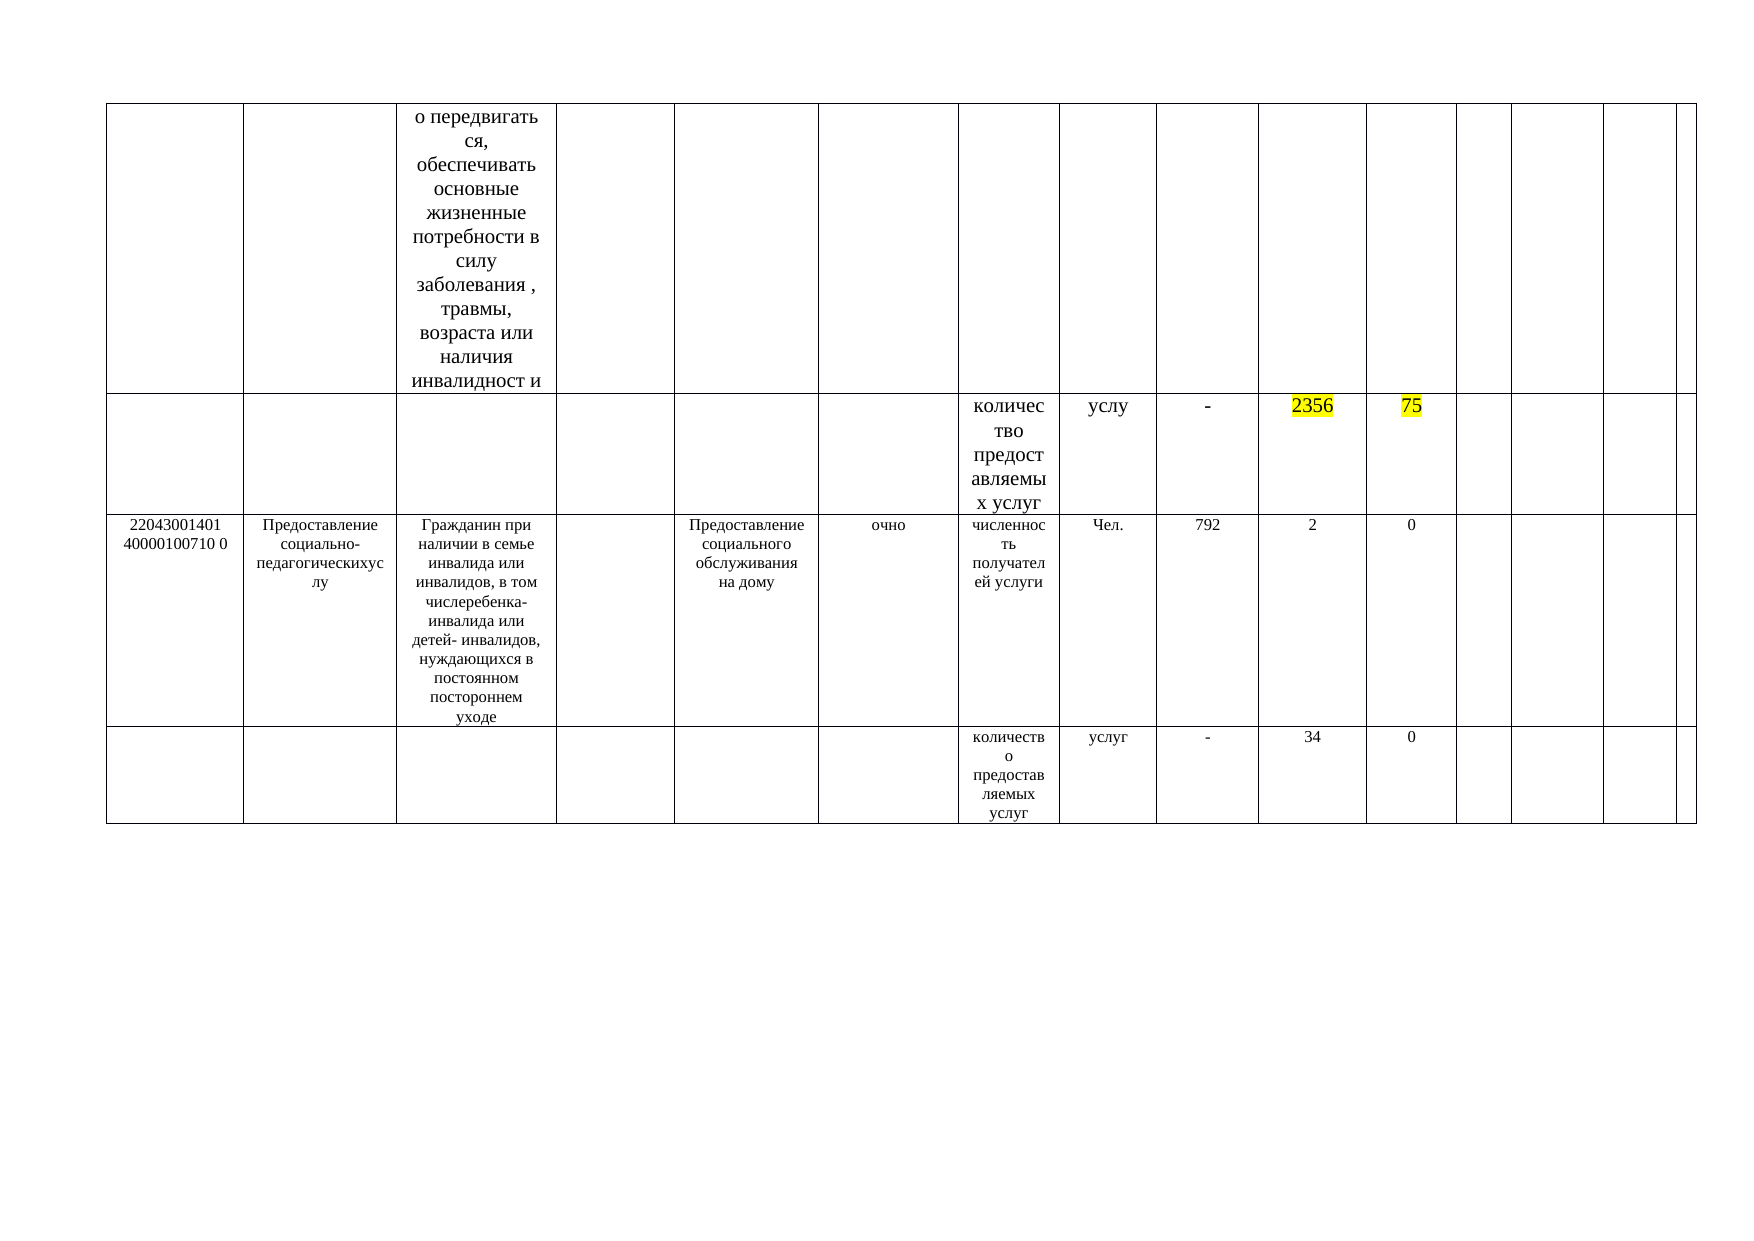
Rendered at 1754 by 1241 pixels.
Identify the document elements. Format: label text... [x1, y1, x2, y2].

table_cell 22043001401 40000100710 0 [107, 515, 243, 726]
table_cell [107, 104, 243, 392]
table_cell [107, 394, 243, 514]
table_cell 2356 [1259, 394, 1366, 514]
table_cell [244, 104, 396, 392]
table_cell [397, 727, 556, 822]
table_cell 0 [1367, 515, 1456, 726]
table_cell [557, 104, 674, 392]
table_cell 34 [1259, 727, 1366, 822]
table_cell - [1157, 394, 1258, 514]
table_cell [107, 727, 243, 822]
table_cell [1157, 104, 1258, 392]
table_cell [819, 727, 958, 822]
table_cell [1604, 104, 1676, 392]
table_cell [1604, 727, 1676, 822]
table_cell [1060, 104, 1156, 392]
table_cell услуг [1060, 727, 1156, 822]
table_cell 0 [1367, 727, 1456, 822]
table_cell [1512, 394, 1603, 514]
table_cell [1367, 104, 1456, 392]
table_cell 792 [1157, 515, 1258, 726]
table_cell [1512, 727, 1603, 822]
table_cell [1604, 515, 1676, 726]
table_cell очно [819, 515, 958, 726]
table_cell Предоставление социального обслуживания на дому [675, 515, 818, 726]
table_cell 2 [1259, 515, 1366, 726]
table_cell [1512, 515, 1603, 726]
table_cell [1677, 515, 1696, 726]
table_cell численность получателей услуги [959, 515, 1059, 726]
table_cell [819, 104, 958, 392]
table_cell [1677, 394, 1696, 514]
table_cell услу [1060, 394, 1156, 514]
table_cell [1457, 727, 1511, 822]
table_cell о передвигать ся, обеспечивать основные жизненные потребности в силу заболевания , травмы, возраста или наличия инвалидност и [397, 104, 556, 392]
table_cell [557, 515, 674, 726]
table_cell Чел. [1060, 515, 1156, 726]
table_cell [244, 727, 396, 822]
table_cell - [1157, 727, 1258, 822]
table_cell [959, 104, 1059, 392]
table_cell [1604, 394, 1676, 514]
table_cell [1512, 104, 1603, 392]
table_cell [397, 394, 556, 514]
table_cell [675, 727, 818, 822]
table_cell [1457, 104, 1511, 392]
table_cell [1457, 515, 1511, 726]
table_cell Гражданин при наличии в семье инвалида или инвалидов, в том числеребенка-инвалида или детей- инвалидов, нуждающихся в постоянном постороннем уходе [397, 515, 556, 726]
table_cell [819, 394, 958, 514]
table_cell [1677, 727, 1696, 822]
table_cell Предоставление социально-педагогическихуслу [244, 515, 396, 726]
table_cell [557, 394, 674, 514]
table_cell [1457, 394, 1511, 514]
table_cell [557, 727, 674, 822]
table_cell количество предоставляемых услуг [959, 394, 1059, 514]
table_cell [244, 394, 396, 514]
table_cell [1677, 104, 1696, 392]
table_cell [675, 104, 818, 392]
table_cell [675, 394, 818, 514]
table_cell 75 [1367, 394, 1456, 514]
table_cell количество предоставляемых услуг [959, 727, 1059, 822]
table_cell [1259, 104, 1366, 392]
